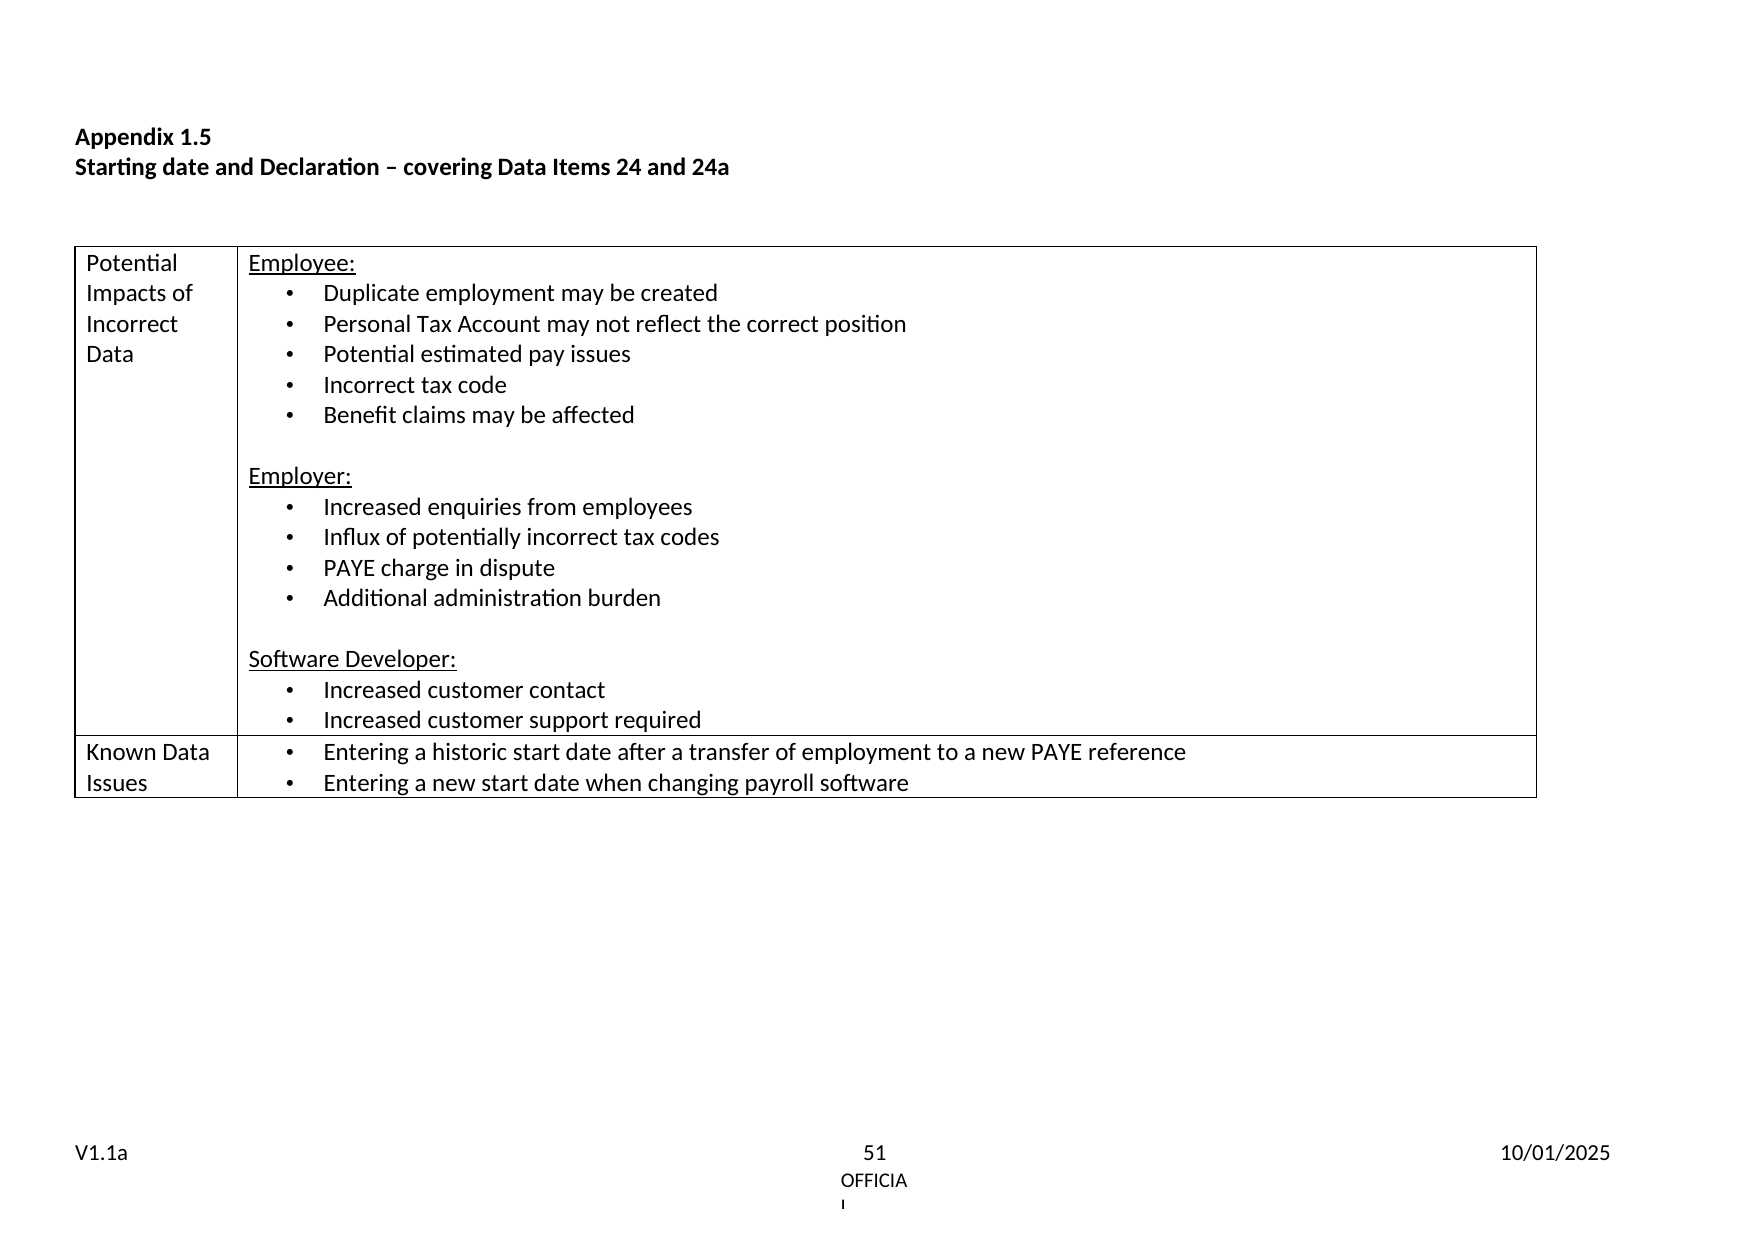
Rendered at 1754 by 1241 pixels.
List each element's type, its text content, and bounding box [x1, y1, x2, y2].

subtitle Appendix 1.5 Starting date and Declaration – covering Data Items 24 and 24a [75, 121, 1679, 182]
table_cell Known Data Issues [76, 736, 237, 797]
table_cell Entering a historic start date after a transfer of employment to a new PAYE reference Entering a new start date when changing payroll software [238, 736, 1536, 797]
table_header Employee: Duplicate employment may be created Personal Tax Account may not reflect the correct position Potential estimated pay issues Incorrect tax code Benefit claims may be affected Employer: Increased enquiries from employees Influx of potentially incorrect tax codes PAYE charge in dispute Additional administration burden Software Developer: Increased customer contact Increased customer support required [238, 247, 1536, 735]
table_header Potential Impacts of Incorrect Data [76, 247, 237, 735]
